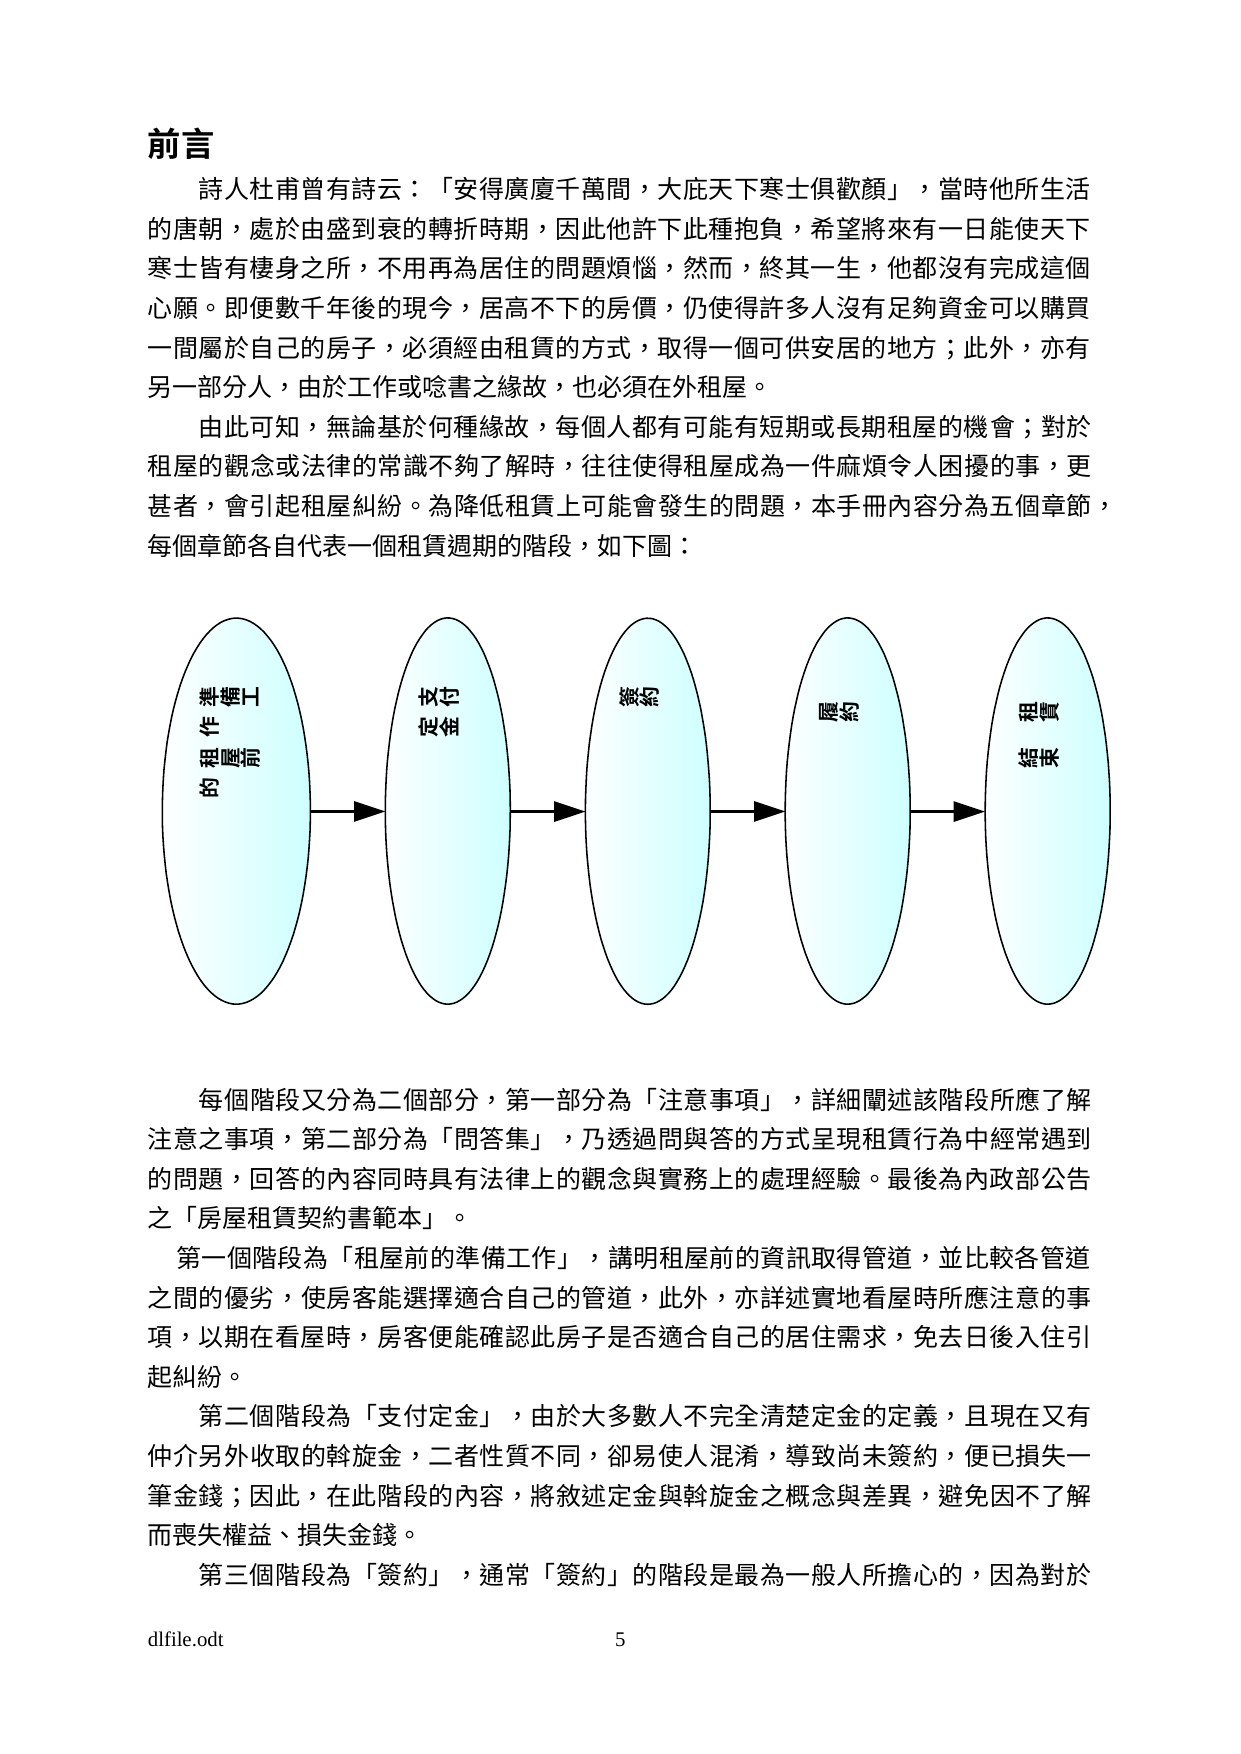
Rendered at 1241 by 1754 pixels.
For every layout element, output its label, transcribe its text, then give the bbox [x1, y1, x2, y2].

text 第三個階段為「簽約」，通常「簽約」的階段是最為一般人所擔心的，因為對於 [148, 1552, 1092, 1591]
text 每個階段又分為二個部分，第一部分為「注意事項」，詳細闡述該階段所應了解注意之事項，第二部分為「問答集」，乃透過問與答的方式呈現租賃行為中經常遇到的問題，回答的內容同時具有法律上的觀念與實務上的處理經驗。最後為內政部公告之「房屋租賃契約書範本」。 [148, 1077, 1092, 1235]
text 詩人杜甫曾有詩云：「安得廣廈千萬間，大庇天下寒士俱歡顏」，當時他所生活的唐朝，處於由盛到衰的轉折時期，因此他許下此種抱負，希望將來有一日能使天下寒士皆有棲身之所，不用再為居住的問題煩惱，然而，終其一生，他都沒有完成這個心願。即便數千年後的現今，居高不下的房價，仍使得許多人沒有足夠資金可以購買一間屬於自己的房子，必須經由租賃的方式，取得一個可供安居的地方；此外，亦有另一部分人，由於工作或唸書之緣故，也必須在外租屋。 [148, 166, 1092, 404]
text 由此可知，無論基於何種緣故，每個人都有可能有短期或長期租屋的機會；對於租屋的觀念或法律的常識不夠了解時，往往使得租屋成為一件麻煩令人困擾的事，更甚者，會引起租屋糾紛。為降低租賃上可能會發生的問題，本手冊內容分為五個章節，每個章節各自代表一個租賃週期的階段，如下圖： [148, 404, 1092, 562]
text 第二個階段為「支付定金」，由於大多數人不完全清楚定金的定義，且現在又有仲介另外收取的斡旋金，二者性質不同，卻易使人混淆，導致尚未簽約，便已損失一筆金錢；因此，在此階段的內容，將敘述定金與斡旋金之概念與差異，避免因不了解而喪失權益、損失金錢。 [148, 1393, 1092, 1552]
text 第一個階段為「租屋前的準備工作」，講明租屋前的資訊取得管道，並比較各管道之間的優劣，使房客能選擇適合自己的管道，此外，亦詳述實地看屋時所應注意的事項，以期在看屋時，房客便能確認此房子是否適合自己的居住需求，免去日後入住引起糾紛。 [148, 1235, 1092, 1393]
text 前言 [148, 118, 1092, 166]
